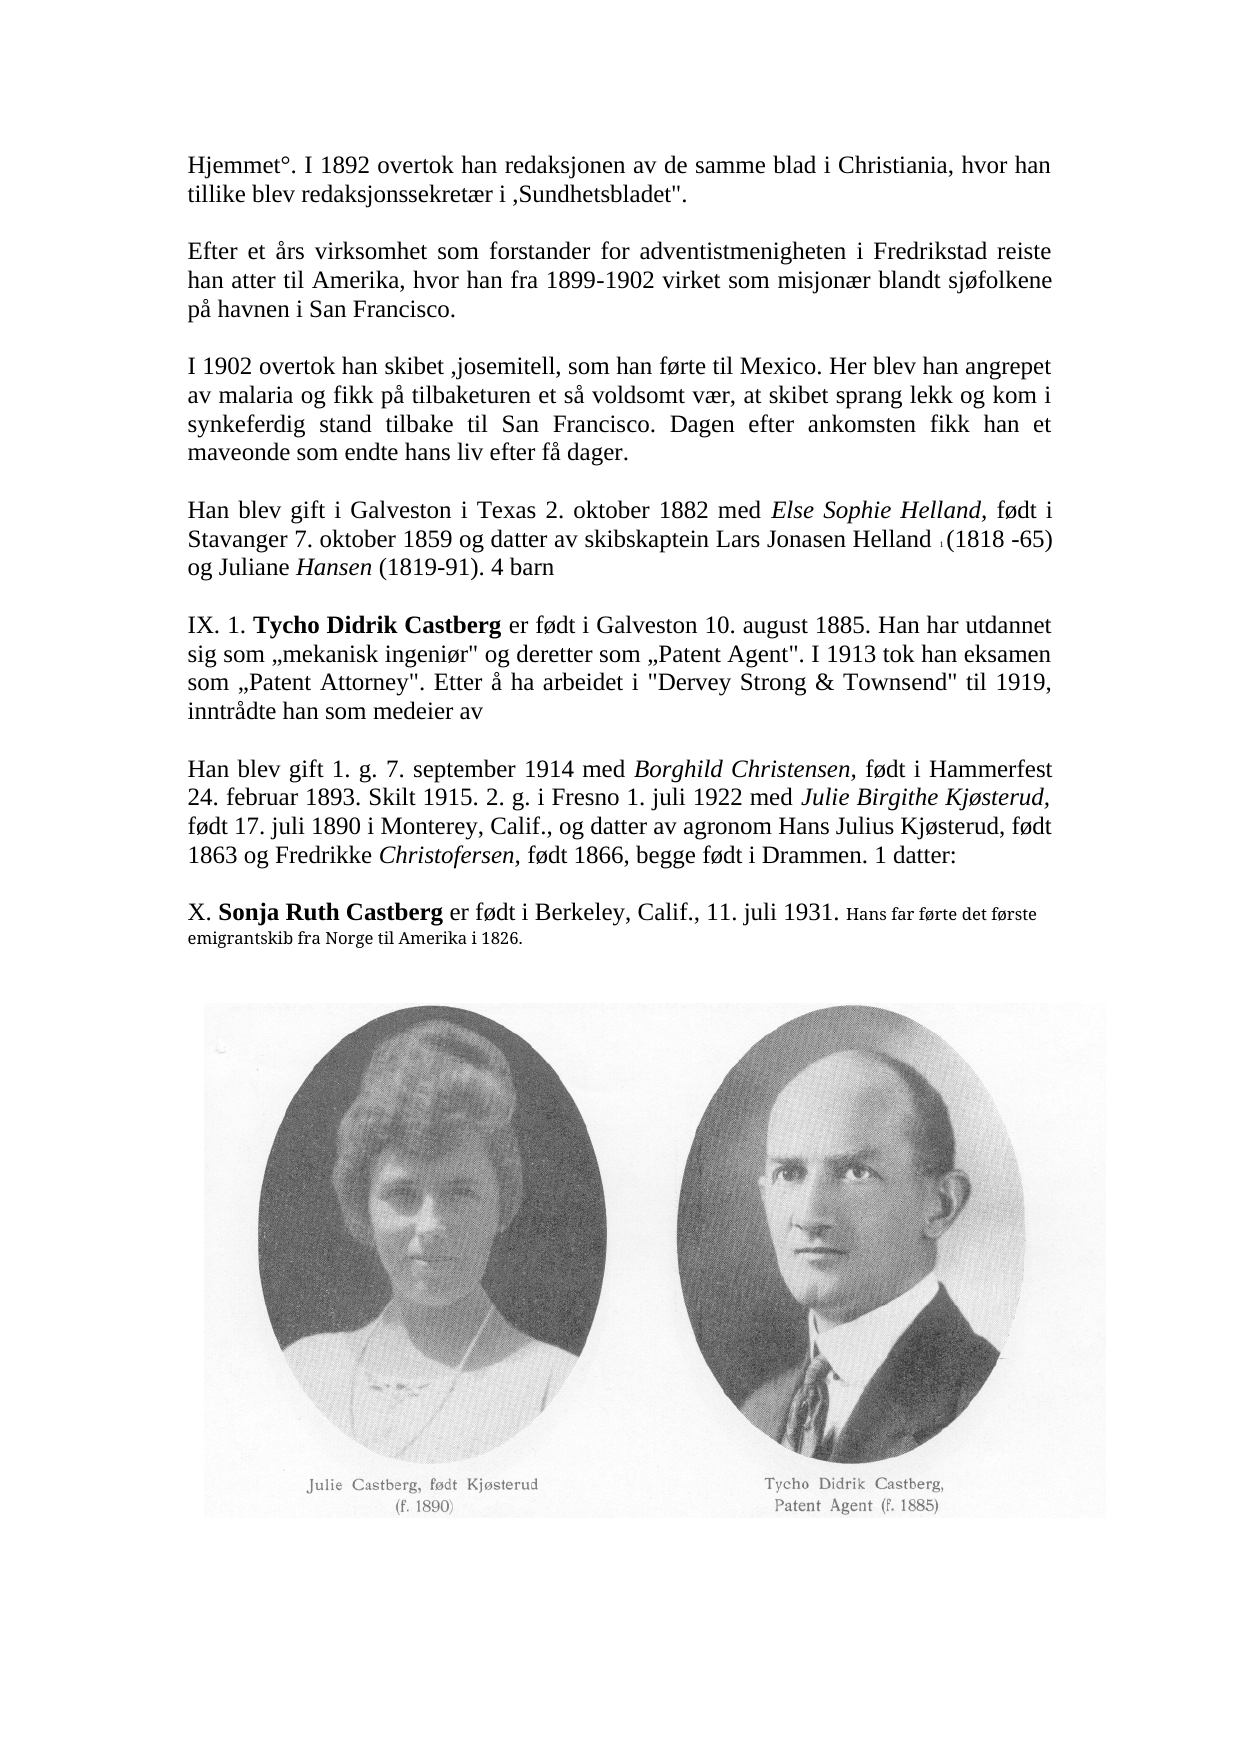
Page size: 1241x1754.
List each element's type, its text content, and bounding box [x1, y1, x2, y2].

picture [204, 1003, 1106, 1518]
text Hjemmet°. I 1892 overtok han redaksjonen av de samme blad i Christiania, hvor han tillike blev redaksjonssekretær i ,Sundhetsbladet". [187, 150, 1053, 207]
text Han blev gift 1. g. 7. september 1914 med Borghild Christensen, født i Hammerfest 24. februar 1893. Skilt 1915. 2. g. i Fresno 1. juli 1922 med Julie Birgithe Kjøsterud, født 17. juli 1890 i Monterey, Calif., og datter av agronom Hans Julius Kjøsterud, født 1863 og Fredrikke Christofersen, født 1866, begge født i Drammen. 1 datter: [187, 754, 1053, 869]
text Han blev gift i Galveston i Texas 2. oktober 1882 med Else Sophie Helland, født i Stavanger 7. oktober 1859 og datter av skibskaptein Lars Jonasen Helland 1 (1818 ‑65) og Juliane Hansen (1819‑91). 4 barn [187, 495, 1053, 581]
text X. Sonja Ruth Castberg er født i Berkeley, Calif., 11. juli 1931. Hans far førte det første emigrantskib fra Norge til Amerika i 1826. [187, 897, 1053, 949]
text Efter et års virksomhet som forstander for adventistmenigheten i Fredrikstad reiste han atter til Amerika, hvor han fra 1899‑1902 virket som misjonær blandt sjøfolkene på havnen i San Francisco. [187, 236, 1053, 322]
text I 1902 overtok han skibet ,josemitell, som han førte til Mexico. Her blev han angrepet av malaria og fikk på tilbaketuren et så voldsomt vær, at skibet sprang lekk og kom i synkeferdig stand tilbake til San Francisco. Dagen efter ankomsten fikk han et maveonde som endte hans liv efter få dager. [187, 351, 1053, 466]
text IX. 1. Tycho Didrik Castberg er født i Galveston 10. august 1885. Han har utdannet sig som „mekanisk ingeniør" og deretter som „Patent Agent". I 1913 tok han eksamen som „Patent Attorney". Etter å ha arbeidet i "Dervey Strong & Townsend" til 1919, inntrådte han som medeier av [187, 610, 1053, 725]
